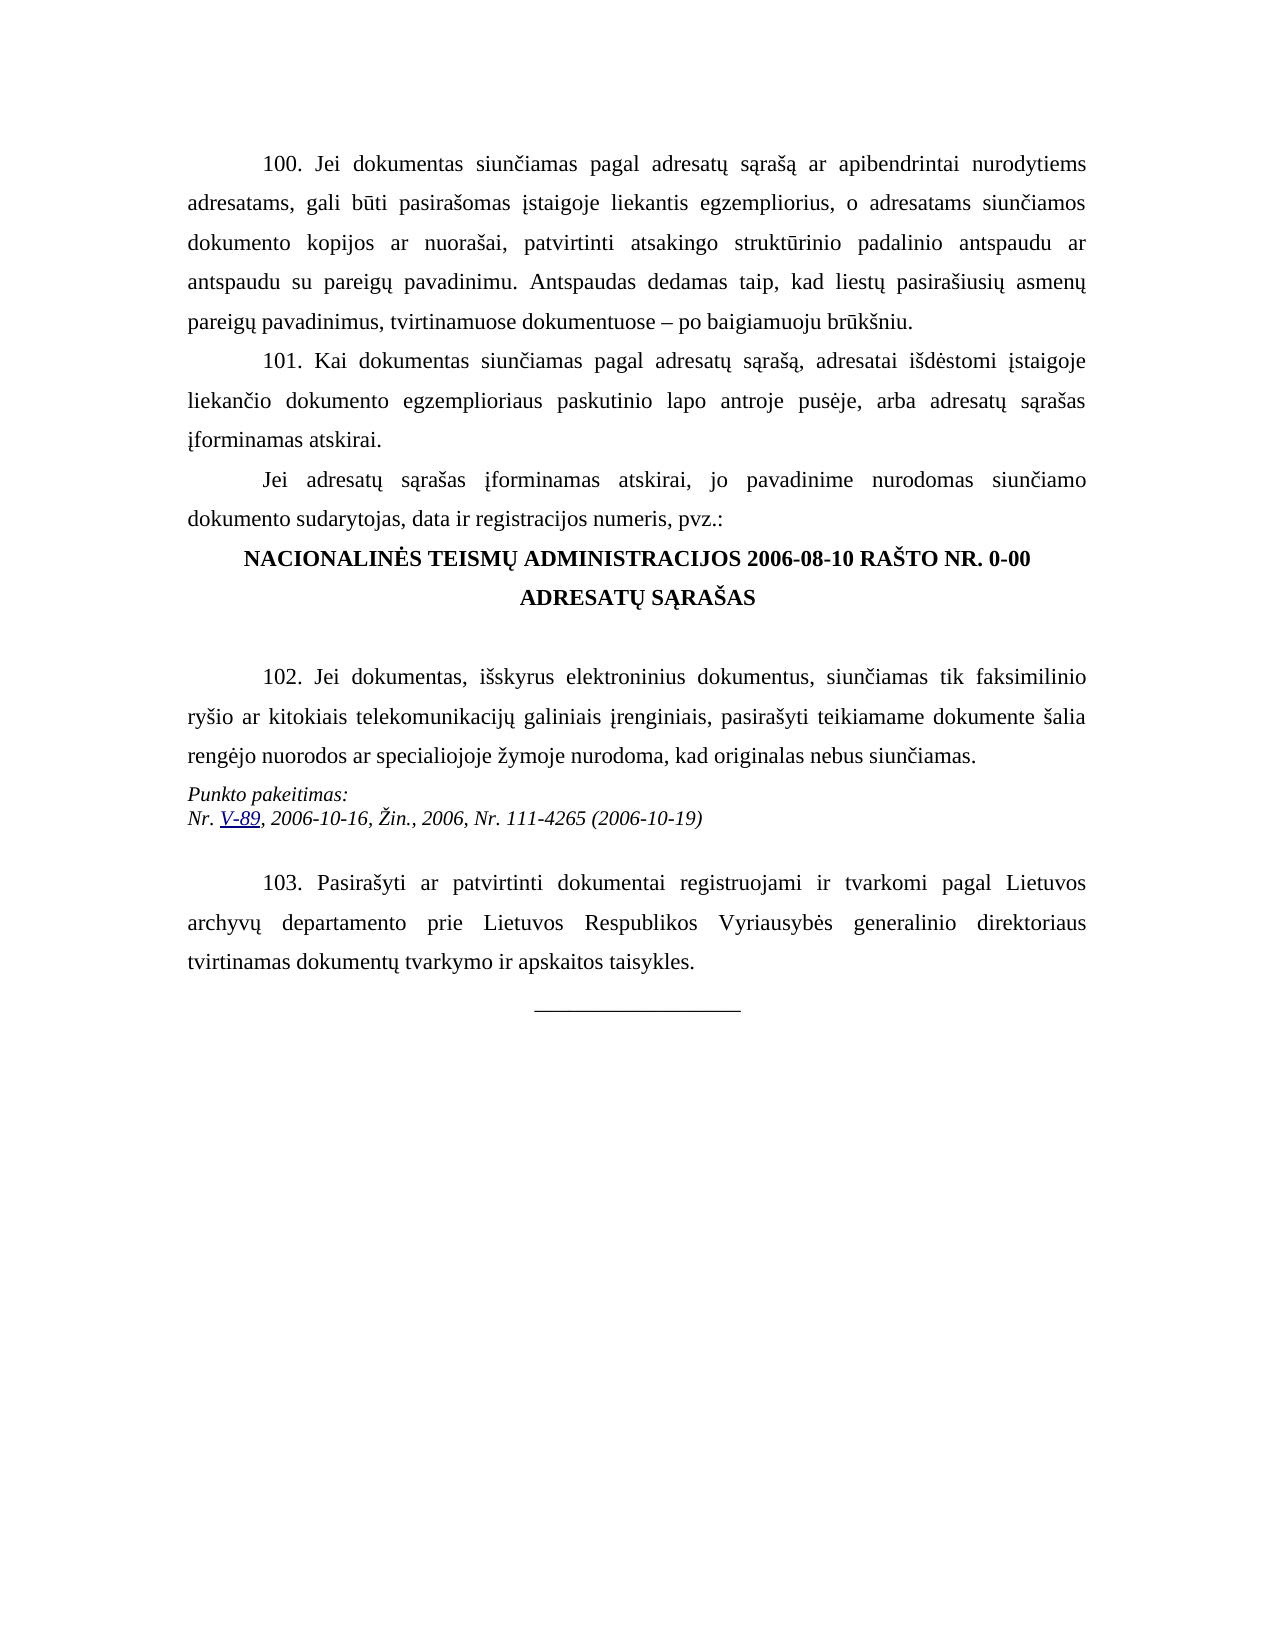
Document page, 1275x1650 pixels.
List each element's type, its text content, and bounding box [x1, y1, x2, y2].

text 102. Jei dokumentas, išskyrus elektroninius dokumentus, siunčiamas tik faksimilinio ryšio ar kitokiais telekomunikacijų galiniais įrenginiais, pasirašyti teikiamame dokumente šalia rengėjo nuorodos ar specialiojoje žymoje nurodoma, kad originalas nebus siunčiamas. [187, 663, 1087, 768]
text NACIONALINĖS TEISMŲ ADMINISTRACIJOS 2006-08-10 rašto Nr. 0-00 [187, 545, 1087, 571]
text adresatų sąraŠAS [187, 584, 1087, 611]
text 100. Jei dokumentas siunčiamas pagal adresatų sąrašą ar apibendrintai nurodytiems adresatams, gali būti pasirašomas įstaigoje liekantis egzempliorius, o adresatams siunčiamos dokumento kopijos ar nuorašai, patvirtinti atsakingo struktūrinio padalinio antspaudu ar antspaudu su pareigų pavadinimu. Antspaudas dedamas taip, kad liestų pasirašiusių asmenų pareigų pavadinimus, tvirtinamuose dokumentuose – po baigiamuoju brūkšniu. [187, 150, 1087, 334]
text Jei adresatų sąrašas įforminamas atskirai, jo pavadinime nurodomas siunčiamo dokumento sudarytojas, data ir registracijos numeris, pvz.: [187, 466, 1087, 532]
text Nr. V-89, 2006-10-16, Žin., 2006, Nr. 111-4265 (2006-10-19) [187, 806, 1087, 830]
text __________________ [187, 988, 1087, 1014]
text Punkto pakeitimas: [187, 782, 1087, 806]
text 103. Pasirašyti ar patvirtinti dokumentai registruojami ir tvarkomi pagal Lietuvos archyvų departamento prie Lietuvos Respublikos Vyriausybės generalinio direktoriaus tvirtinamas dokumentų tvarkymo ir apskaitos taisykles. [187, 869, 1087, 974]
text 101. Kai dokumentas siunčiamas pagal adresatų sąrašą, adresatai išdėstomi įstaigoje liekančio dokumento egzemplioriaus paskutinio lapo antroje pusėje, arba adresatų sąrašas įforminamas atskirai. [187, 347, 1087, 453]
